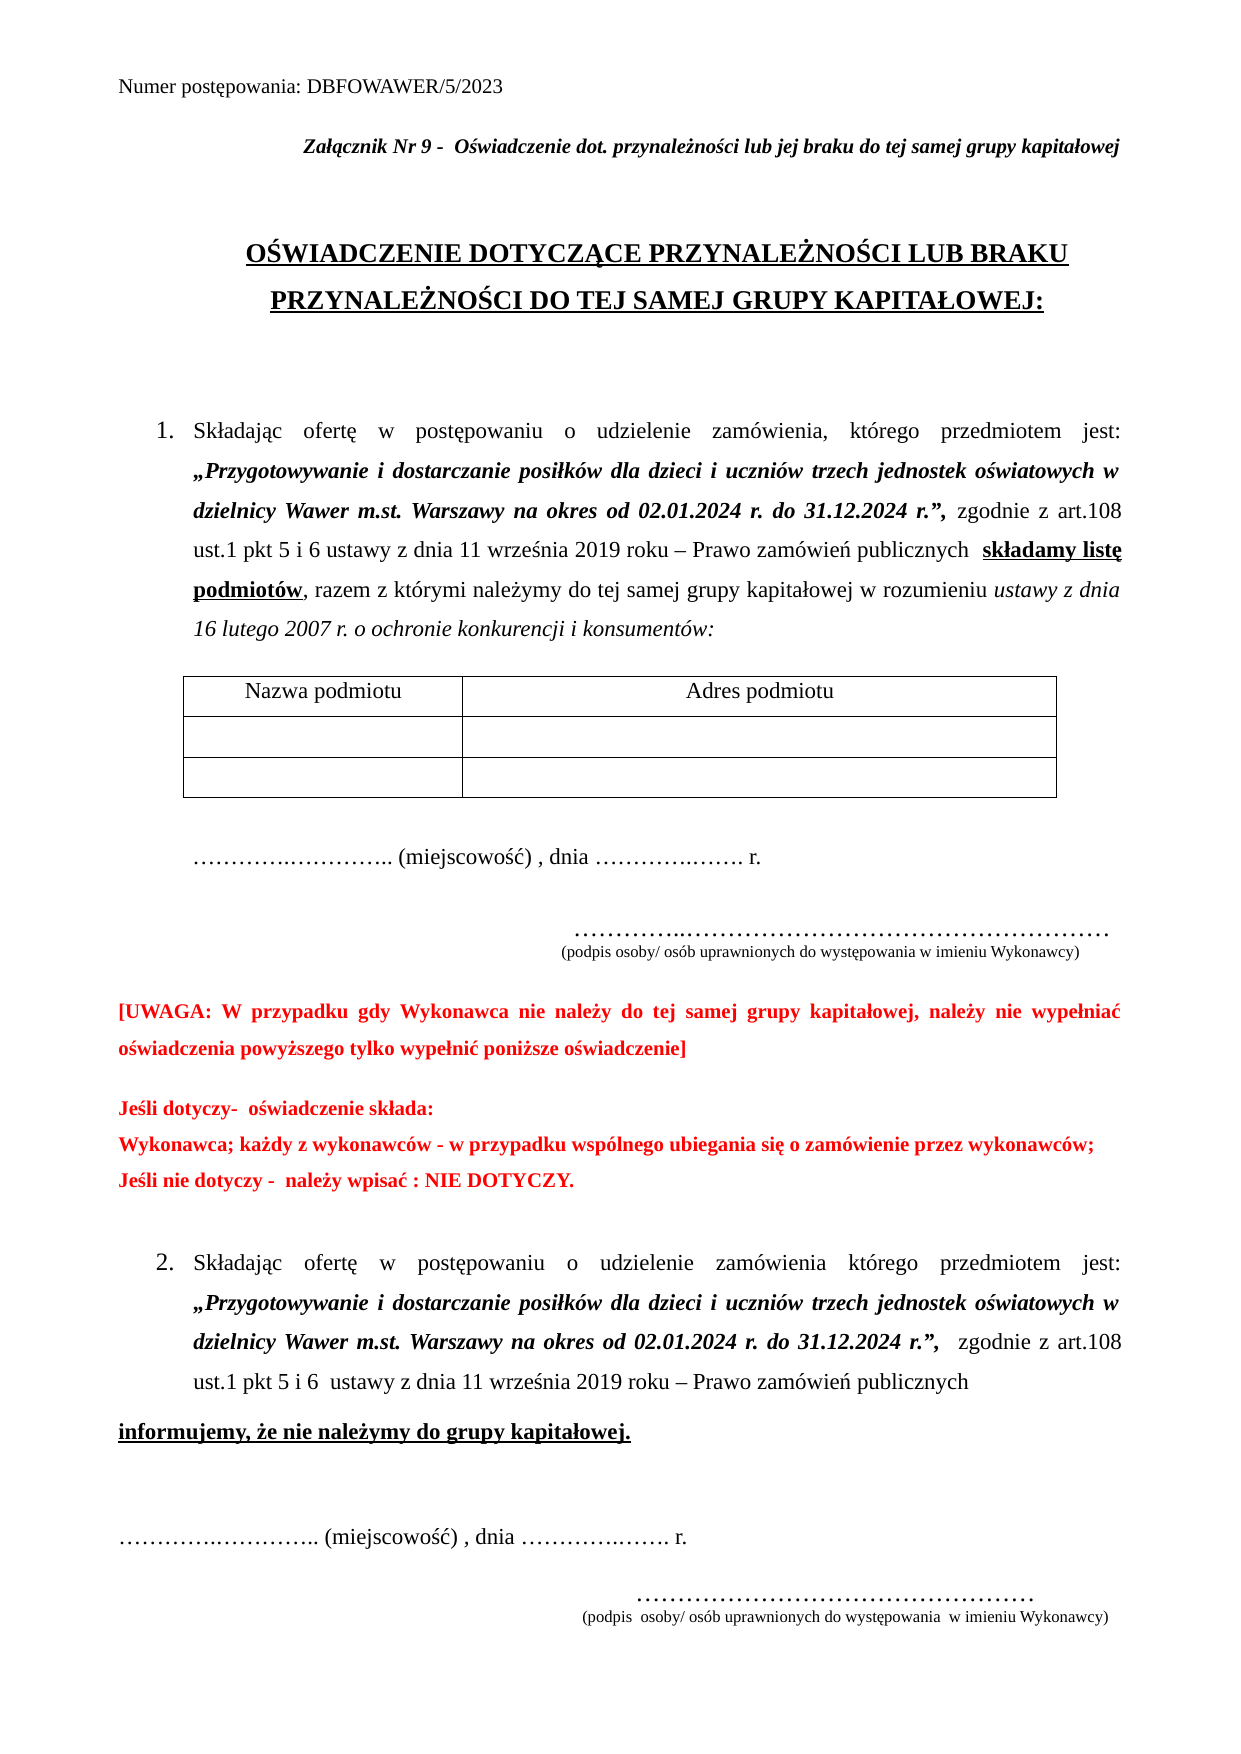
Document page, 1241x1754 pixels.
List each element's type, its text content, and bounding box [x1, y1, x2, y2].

list Składając ofertę w postępowaniu o udzielenie zamówienia którego przedmiotem jest: „Przygotowywanie i dostarczanie posiłków dla dzieci i uczniów trzech jednostek oświatowych w dzielnicy Wawer m.st. Warszawy na okres od 02.01.2024 r. do 31.12.2024 r.”, zgodnie z art.108 ust.1 pkt 5 i 6 ustawy z dnia 11 września 2019 roku – Prawo zamówień publicznych [156, 1247, 1122, 1394]
text Jeśli dotyczy- oświadczenie składa: [118, 1096, 1122, 1120]
table_cell [184, 717, 462, 757]
table_header Adres podmiotu [463, 677, 1056, 716]
text informujemy, że nie należymy do grupy kapitałowej. [118, 1407, 1122, 1445]
table_cell [463, 758, 1056, 797]
table_cell [184, 758, 462, 797]
text ………….………….. (miejscowość) , dnia ………….……. r. [118, 841, 1122, 870]
table_header Nazwa podmiotu [184, 677, 462, 716]
list Wykonawca; każdy z wykonawców - w przypadku wspólnego ubiegania się o zamówienie przez wykonawców; [118, 1132, 1137, 1156]
text ………………………………………… [118, 1549, 1122, 1607]
list OŚWIADCZENIE DOTYCZĄCE PRZYNALEŻNOŚCI LUB BRAKU PRZYNALEŻNOŚCI DO TEJ SAMEJ GRUPY KAPITAŁOWEJ: [192, 237, 1122, 315]
list Składając ofertę w postępowaniu o udzielenie zamówienia, którego przedmiotem jest: „Przygotowywanie i dostarczanie posiłków dla dzieci i uczniów trzech jednostek oświatowych w dzielnicy Wawer m.st. Warszawy na okres od 02.01.2024 r. do 31.12.2024 r.”, zgodnie z art.108 ust.1 pkt 5 i 6 ustawy z dnia 11 września 2019 roku – Prawo zamówień publicznych składamy listę podmiotów, razem z którymi należymy do tej samej grupy kapitałowej w rozumieniu ustawy z dnia 16 lutego 2007 r. o ochronie konkurencji i konsumentów: [156, 416, 1122, 642]
list Jeśli nie dotyczy - należy wpisać : NIE DOTYCZY. [118, 1168, 1137, 1192]
text ………….………….. (miejscowość) , dnia ………….……. r. [118, 1523, 1122, 1549]
text …………..…………………………………………… [118, 884, 1122, 942]
text (podpis osoby/ osób uprawnionych do występowania w imieniu Wykonawcy) [487, 942, 1152, 971]
text Załącznik Nr 9 - Oświadczenie dot. przynależności lub jej braku do tej samej grupy kapitałowej [124, 134, 1122, 158]
table_cell [463, 717, 1056, 757]
text (podpis osoby/ osób uprawnionych do występowania w imieniu Wykonawcy) [118, 1607, 1122, 1636]
text [UWAGA: W przypadku gdy Wykonawca nie należy do tej samej grupy kapitałowej, należy nie wypełniać oświadczenia powyższego tylko wypełnić poniższe oświadczenie] [118, 999, 1122, 1059]
